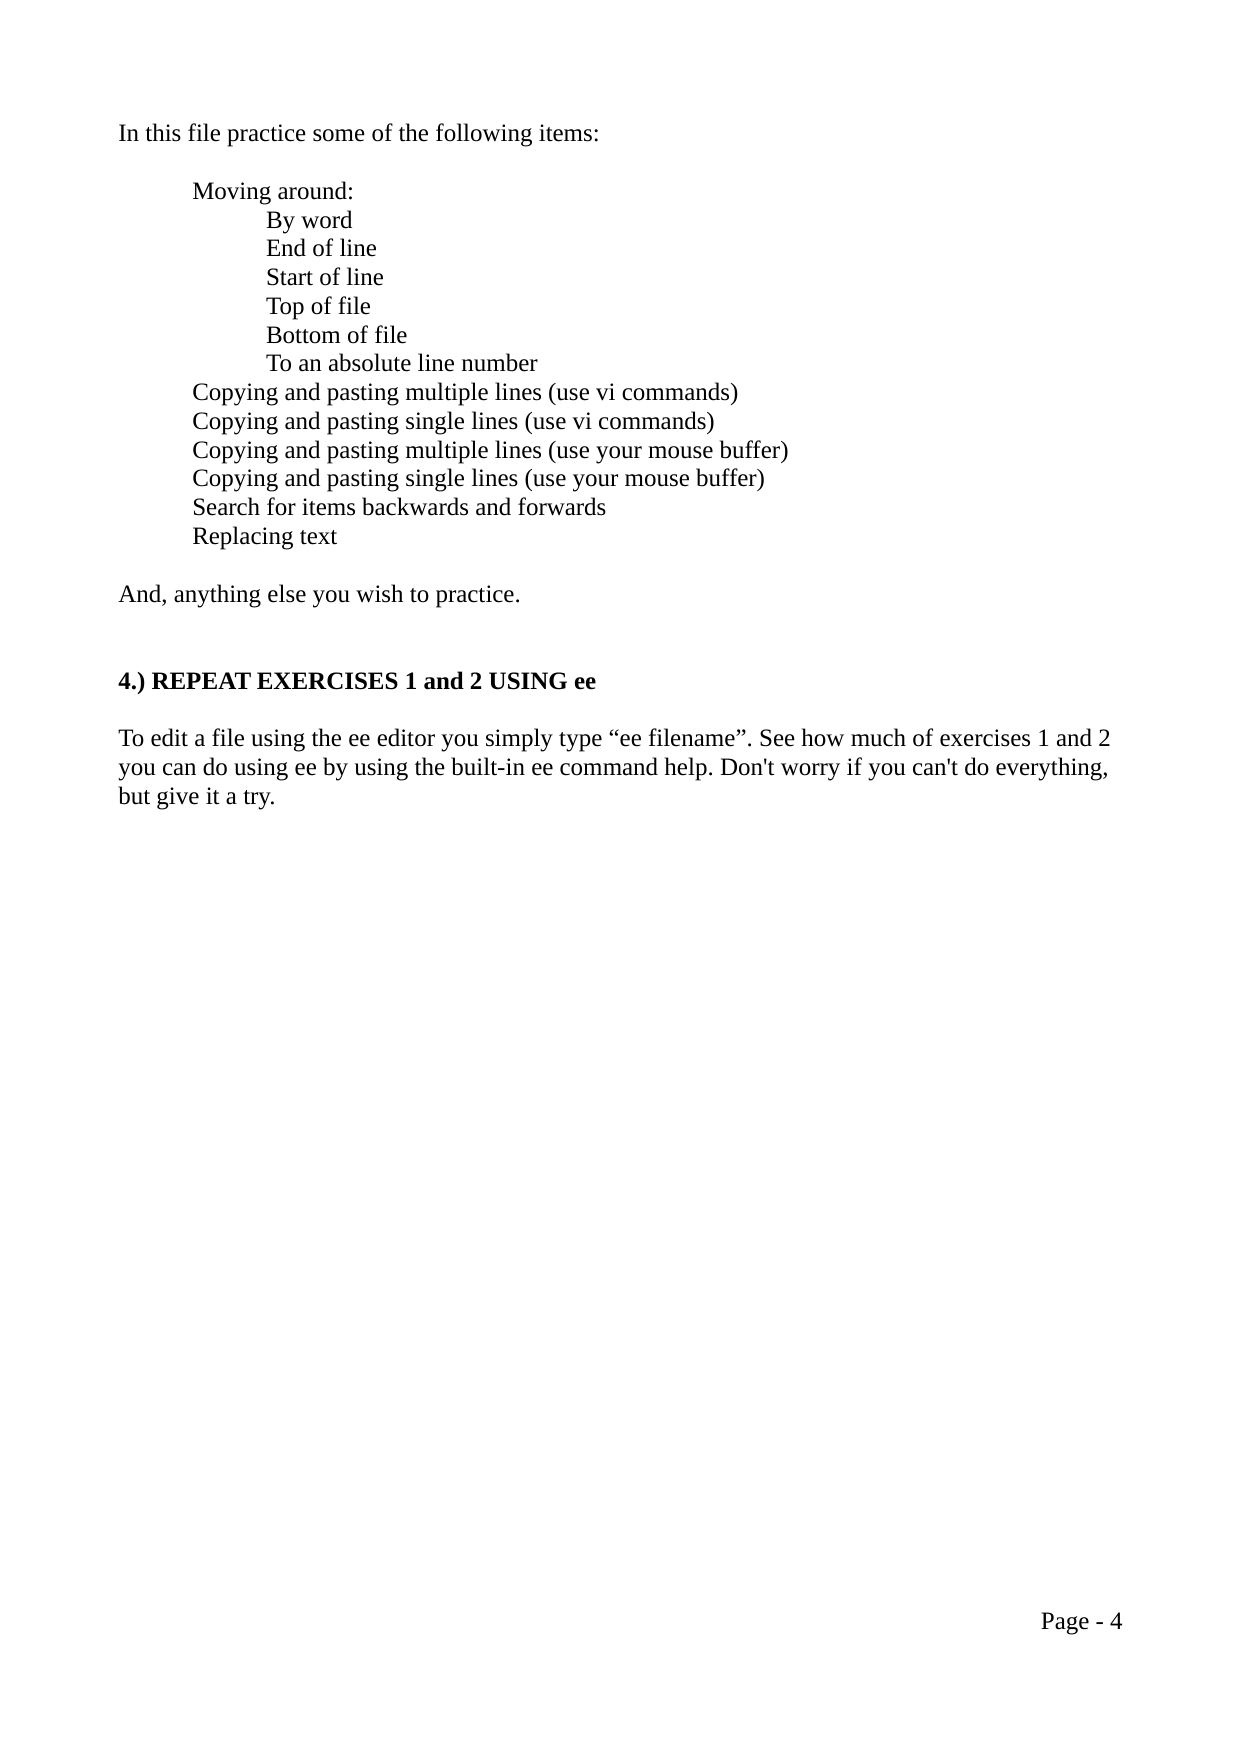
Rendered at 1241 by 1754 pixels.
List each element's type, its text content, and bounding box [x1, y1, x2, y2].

text Top of file [118, 291, 1122, 320]
text In this file practice some of the following items: [118, 118, 1122, 147]
text Bottom of file [118, 320, 1122, 348]
text Start of line [118, 262, 1122, 291]
text And, anything else you wish to practice. [118, 579, 1122, 608]
text Search for items backwards and forwards [118, 492, 1122, 521]
text Moving around: [118, 176, 1122, 205]
text Replacing text [118, 521, 1122, 550]
text Copying and pasting multiple lines (use vi commands) [118, 377, 1122, 406]
text 4.) REPEAT EXERCISES 1 and 2 USING ee [118, 666, 1122, 695]
text To edit a file using the ee editor you simply type “ee filename”. See how much of exercises 1 and 2 you can do using ee by using the built-in ee command help. Don't worry if you can't do everything, but give it a try. [118, 695, 1122, 810]
text Copying and pasting single lines (use vi commands) [118, 406, 1122, 435]
text To an absolute line number [118, 348, 1122, 377]
text Copying and pasting single lines (use your mouse buffer) [118, 463, 1122, 492]
text By word [118, 205, 1122, 233]
text Copying and pasting multiple lines (use your mouse buffer) [118, 435, 1122, 463]
text End of line [118, 233, 1122, 262]
